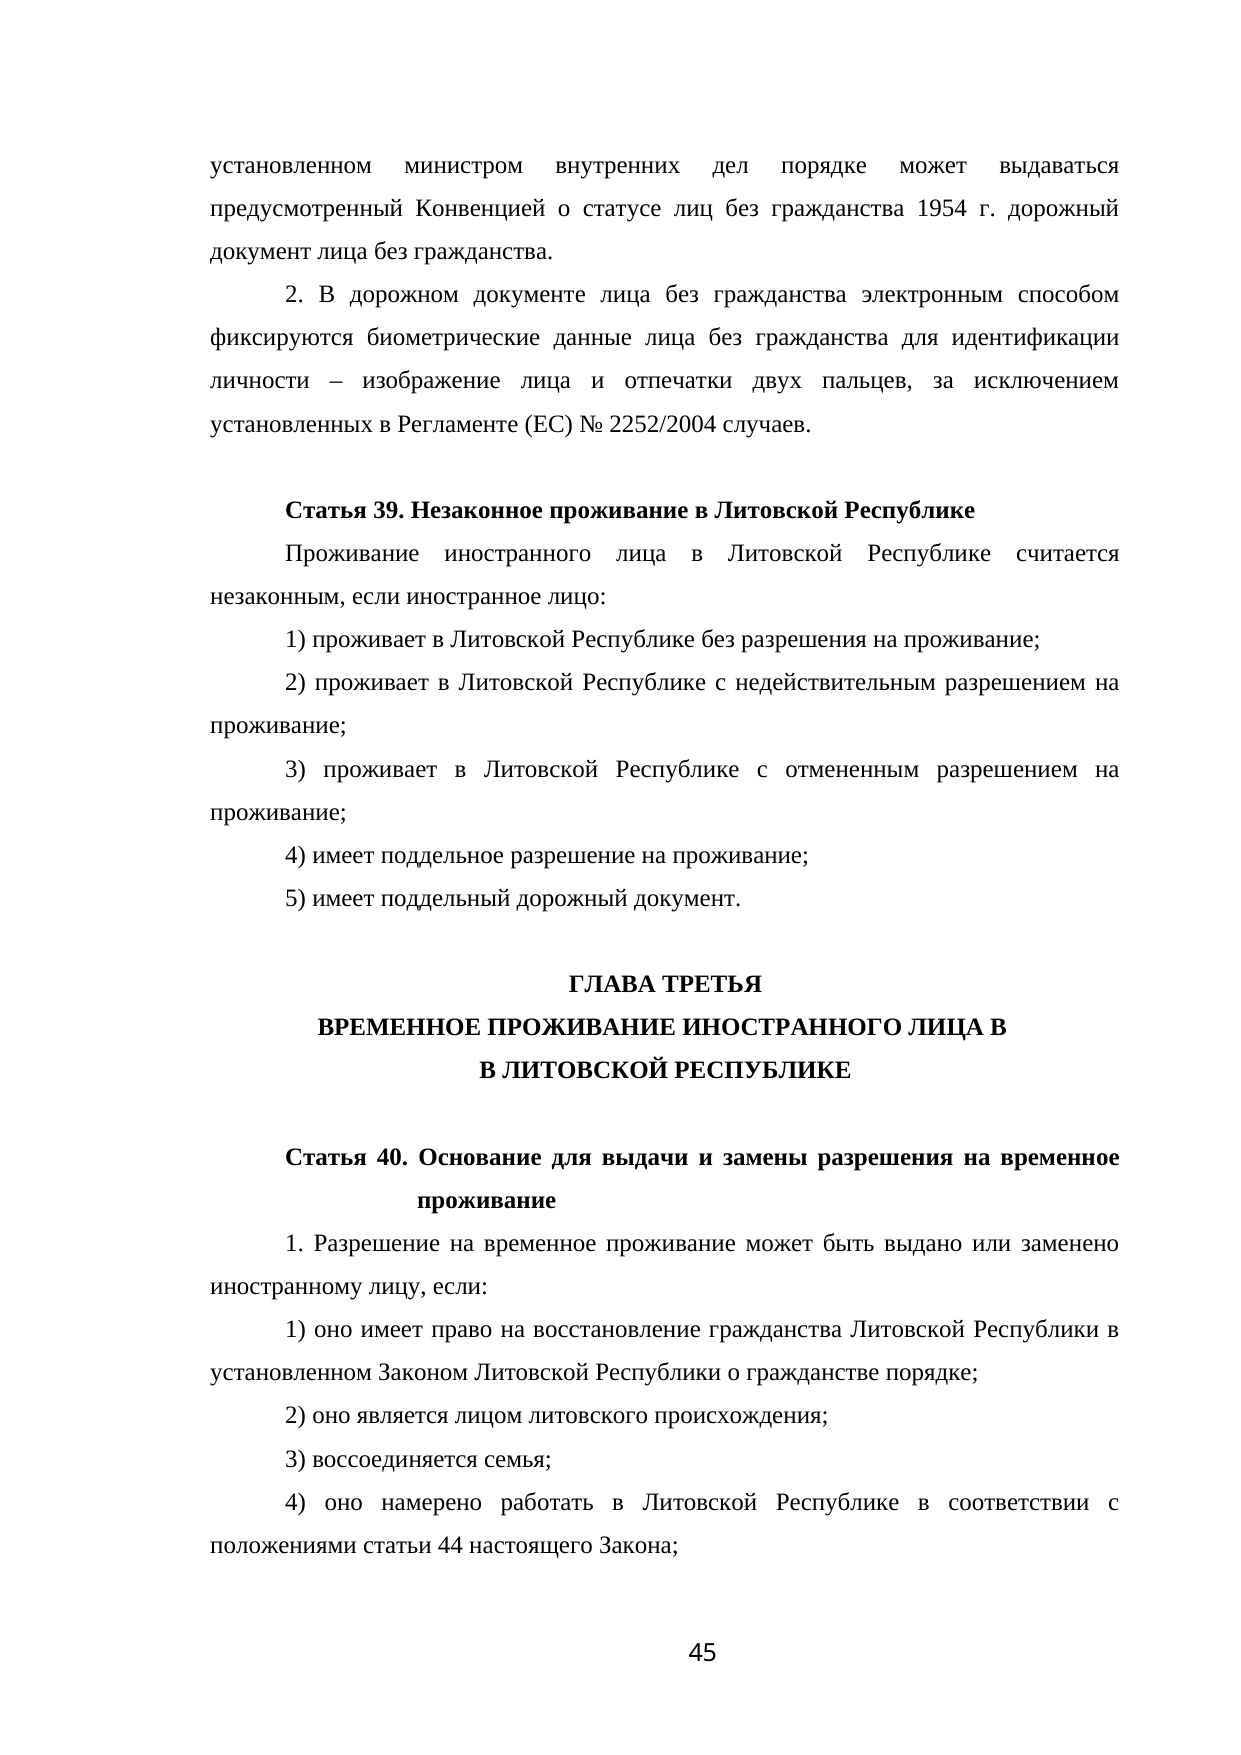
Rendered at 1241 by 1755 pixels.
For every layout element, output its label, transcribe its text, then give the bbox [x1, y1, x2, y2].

text 1) проживает в Литовской Республике без разрешения на проживание; [210, 624, 1120, 653]
text 2) проживает в Литовской Республике с недействительным разрешением на проживание; [210, 667, 1120, 739]
text ГЛАВА ТРЕТЬЯ [210, 969, 1120, 998]
text 1) оно имеет право на восстановление гражданства Литовской Республики в установленном Законом Литовской Республики о гражданстве порядке; [210, 1314, 1120, 1386]
text 1. Разрешение на временное проживание может быть выдано или заменено иностранному лицу, если: [210, 1228, 1120, 1300]
text установленном министром внутренних дел порядке может выдаваться предусмотренный Конвенцией о статусе лиц без гражданства 1954 г. дорожный документ лица без гражданства. [210, 150, 1120, 265]
text 4) оно намерено работать в Литовской Республике в соответствии с положениями статьи 44 настоящего Закона; [210, 1487, 1120, 1559]
text 4) имеет поддельное разрешение на проживание; [210, 840, 1120, 869]
text 3) проживает в Литовской Республике с отмененным разрешением на проживание; [210, 754, 1120, 826]
text 3) воссоединяется семья; [210, 1444, 1120, 1472]
text Статья 40. Основание для выдачи и замены разрешения на временное проживание [285, 1142, 1120, 1214]
text 2. В дорожном документе лица без гражданства электронным способом фиксируются биометрические данные лица без гражданства для идентификации личности – изображение лица и отпечатки двух пальцев, за исключением установленных в Регламенте (ЕС) № 2252/2004 случаев. [210, 279, 1120, 437]
text ВРЕМЕННОЕ ПРОЖИВАНИЕ ИНОСТРАННОГО ЛИЦА В [210, 1012, 1120, 1041]
text 5) имеет поддельный дорожный документ. [210, 883, 1120, 912]
text В ЛИТОВСКОЙ РЕСПУБЛИКЕ [210, 1056, 1120, 1084]
text Проживание иностранного лица в Литовской Республике считается незаконным, если иностранное лицо: [210, 538, 1120, 610]
text Статья 39. Незаконное проживание в Литовской Республике [210, 495, 1120, 524]
text 2) оно является лицом литовского происхождения; [210, 1401, 1120, 1429]
